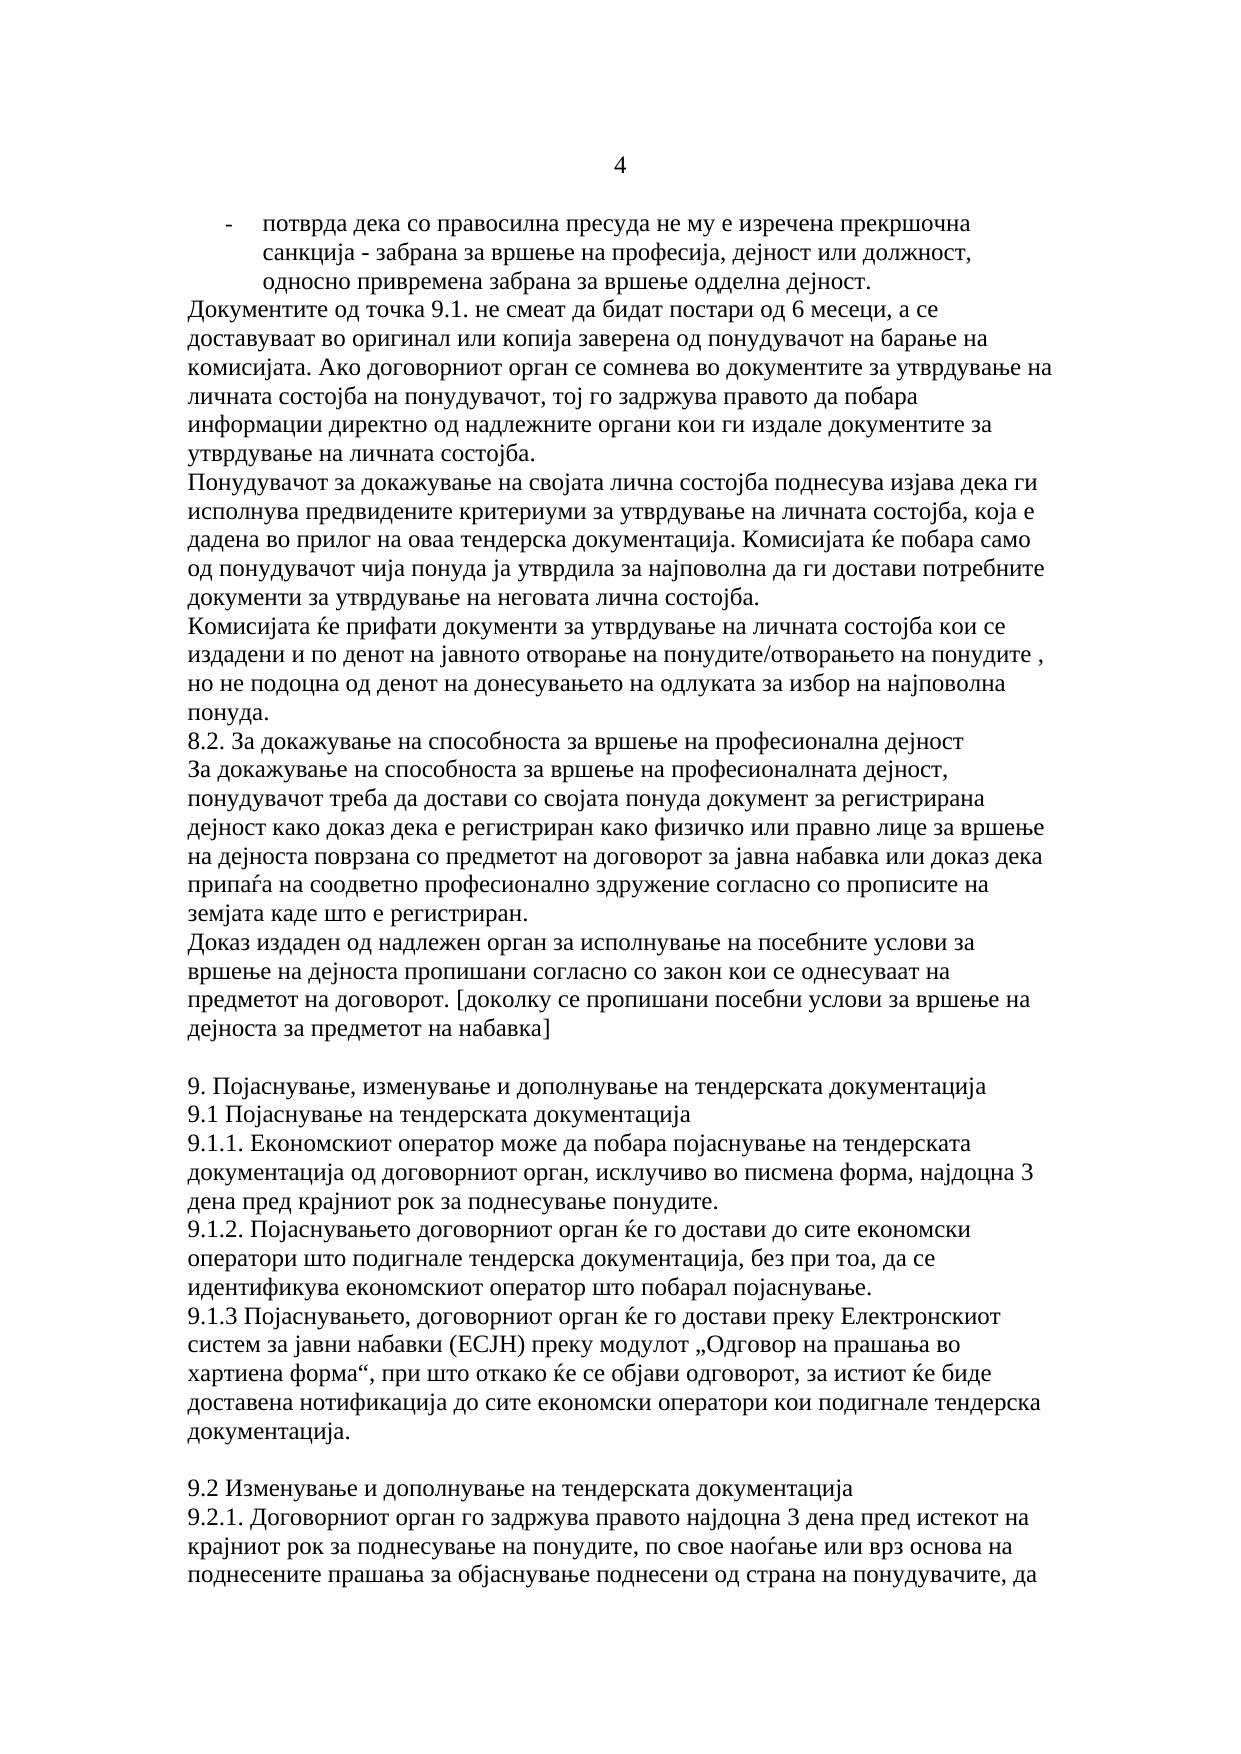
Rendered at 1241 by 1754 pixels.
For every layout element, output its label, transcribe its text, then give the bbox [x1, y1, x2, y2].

text Доказ издаден од надлежен орган за исполнување на посебните услови за вршење на дејноста пропишани согласно со закон кои се однесуваат на предметот на договорот. [доколку се пропишани посебни услови за вршење на дејноста за предметот на набавка] [187, 927, 1053, 1042]
text 9.1.1. Економскиот оператор може да побара појаснување на тендерската документација од договорниот орган, исклучиво во писмена форма, најдоцна 3 дена пред крајниот рок за поднесување понудите. [187, 1128, 1053, 1214]
text 9.1 Појаснување на тендерската документација [187, 1099, 1053, 1128]
text 8.2. За докажување на способноста за вршење на професионална дејност [187, 726, 1053, 754]
text За докажување на способноста за вршење на професионалната дејност, понудувачот треба да достави со својата понуда документ за регистрирана дејност како доказ дека е регистриран како физичко или правно лице за вршење на дејноста поврзана со предметот на договорот за јавна набавка или доказ дека припаѓа на соодветно професионално здружение согласно со прописите на земјата каде што е регистриран. [187, 754, 1053, 927]
text Комисијата ќе прифати документи за утврдување на личната состојба кои се издадени и по денот на јавното отворање на понудите/отворањето на понудите , но не подоцна од денот на донесувањето на одлуката за избор на најповолна понуда. [187, 611, 1053, 726]
text 9.2 Изменување и дополнување на тендерската документација [187, 1473, 1053, 1502]
text 9.1.3 Појаснувањето, договорниот орган ќе го достави преку Електронскиот систем за јавни набавки (ЕСЈН) преку модулот „Одговор на прашања во хартиена форма“, при што откако ќе се објави одговорот, за истиот ќе биде доставена нотификација до сите економски оператори кои подигнале тендерска документација. [187, 1301, 1053, 1444]
text Документите од точка 9.1. не смеат да бидат постари од 6 месеци, а се доставуваат во оригинал или копија заверена од понудувачот на барање на комисијата. Ако договорниот орган се сомнева во документите за утврдување на личната состојба на понудувачот, тој го задржува правото да побара информации директно од надлежните органи кои ги издале документите за утврдување на личната состојба. [187, 294, 1053, 467]
text Понудувачот за докажување на својата лична состојба поднесува изјава дека ги исполнува предвидените критериуми за утврдување на личната состојба, која е дадена во прилог на оваа тендерска документација. Комисијата ќе побара само од понудувачот чија понуда ја утврдила за најповолна да ги достави потребните документи за утврдување на неговата лична состојба. [187, 467, 1053, 611]
text 9. Појаснување, изменување и дополнување на тендерската документација [187, 1071, 1053, 1099]
text 9.2.1. Договорниот орган го задржува правото најдоцна 3 дена пред истекот на крајниот рок за поднесување на понудите, по свое наоѓање или врз основа на поднесените прашања за објаснување поднесени од страна на понудувачите, да [187, 1502, 1053, 1588]
text 9.1.2. Појаснувањето договорниот орган ќе го достави до сите економски оператори што подигнале тендерска документација, без при тоа, да се идентификува економскиот оператор што побарал појаснување. [187, 1214, 1053, 1301]
list потврда дека со правосилна пресуда не му е изречена прекршочна санкција - забрана за вршење на професија, дејност или должност, односно привремена забрана за вршење одделна дејност. [225, 208, 1053, 294]
